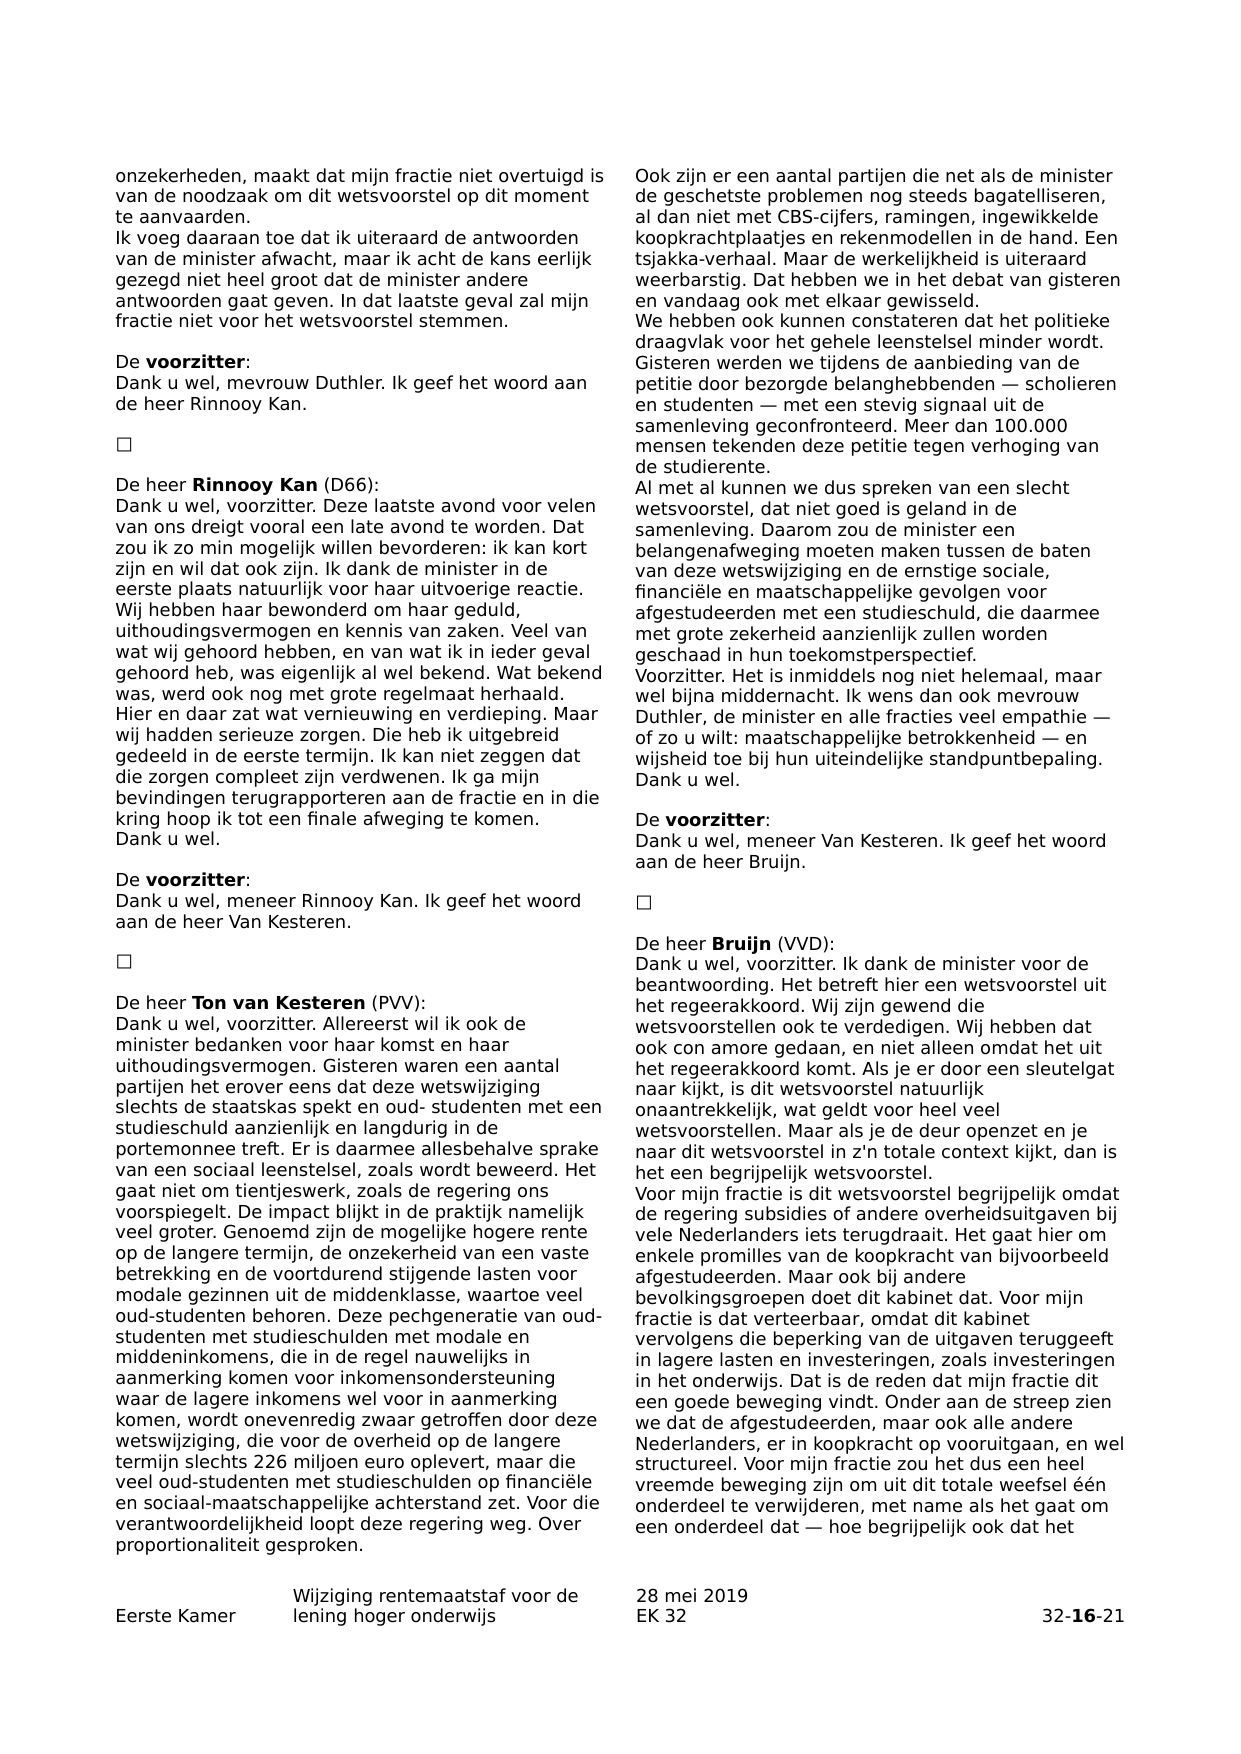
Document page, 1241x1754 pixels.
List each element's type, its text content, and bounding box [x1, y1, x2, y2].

text ⬜ [115, 952, 605, 973]
text We hebben ook kunnen constateren dat het politieke draagvlak voor het gehele leenstelsel minder wordt. Gisteren werden we tijdens de aanbieding van de petitie door bezorgde belanghebbenden — scholieren en studenten — met een stevig signaal uit de samenleving geconfronteerd. Meer dan 100.000 mensen tekenden deze petitie tegen verhoging van de studierente. [635, 311, 1125, 478]
text Dank u wel, voorzitter. Ik dank de minister voor de beantwoording. Het betreft hier een wetsvoorstel uit het regeerakkoord. Wij zijn gewend die wetsvoorstellen ook te verdedigen. Wij hebben dat ook con amore gedaan, en niet alleen omdat het uit het regeerakkoord komt. Als je er door een sleutelgat naar kijkt, is dit wetsvoorstel natuurlijk onaantrekkelijk, wat geldt voor heel veel wetsvoorstellen. Maar als je de deur openzet en je naar dit wetsvoorstel in z'n totale context kijkt, dan is het een begrijpelijk wetsvoorstel. [635, 954, 1125, 1183]
text Dank u wel, mevrouw Duthler. Ik geef het woord aan de heer Rinnooy Kan. [115, 373, 605, 414]
text De voorzitter: [115, 352, 605, 373]
text De voorzitter: [115, 870, 605, 891]
text Dank u wel, meneer Rinnooy Kan. Ik geef het woord aan de heer Van Kesteren. [115, 891, 605, 932]
text Al met al kunnen we dus spreken van een slecht wetsvoorstel, dat niet goed is geland in de samenleving. Daarom zou de minister een belangenafweging moeten maken tussen de baten van deze wetswijziging en de ernstige sociale, financiële en maatschappelijke gevolgen voor afgestudeerden met een studieschuld, die daarmee met grote zekerheid aanzienlijk zullen worden geschaad in hun toekomstperspectief. [635, 478, 1125, 665]
text Voor mijn fractie is dit wetsvoorstel begrijpelijk omdat de regering subsidies of andere overheidsuitgaven bij vele Nederlanders iets terugdraait. Het gaat hier om enkele promilles van de koopkracht van bijvoorbeeld afgestudeerden. Maar ook bij andere bevolkingsgroepen doet dit kabinet dat. Voor mijn fractie is dat verteerbaar, omdat dit kabinet vervolgens die beperking van de uitgaven teruggeeft in lagere lasten en investeringen, zoals investeringen in het onderwijs. Dat is de reden dat mijn fractie dit een goede beweging vindt. Onder aan de streep zien we dat de afgestudeerden, maar ook alle andere Nederlanders, er in koopkracht op vooruitgaan, en wel structureel. Voor mijn fractie zou het dus een heel vreemde beweging zijn om uit dit totale weefsel één onderdeel te verwijderen, met name als het gaat om een onderdeel dat — hoe begrijpelijk ook dat het [635, 1183, 1125, 1537]
text De voorzitter: [635, 810, 1125, 831]
text Dank u wel. [115, 829, 605, 850]
text Ik voeg daaraan toe dat ik uiteraard de antwoorden van de minister afwacht, maar ik acht de kans eerlijk gezegd niet heel groot dat de minister andere antwoorden gaat geven. In dat laatste geval zal mijn fractie niet voor het wetsvoorstel stemmen. [115, 228, 605, 332]
text De heer Ton van Kesteren (PVV): [115, 993, 605, 1014]
text ⬜ [635, 893, 1125, 913]
text Dank u wel, voorzitter. Allereerst wil ik ook de minister bedanken voor haar komst en haar uithoudingsvermogen. Gisteren waren een aantal partijen het erover eens dat deze wetswijziging slechts de staatskas spekt en oud- studenten met een studieschuld aanzienlijk en langdurig in de portemonnee treft. Er is daarmee allesbehalve sprake van een sociaal leenstelsel, zoals wordt beweerd. Het gaat niet om tientjeswerk, zoals de regering ons voorspiegelt. De impact blijkt in de praktijk namelijk veel groter. Genoemd zijn de mogelijke hogere rente op de langere termijn, de onzekerheid van een vaste betrekking en de voortdurend stijgende lasten voor modale gezinnen uit de middenklasse, waartoe veel oud-studenten behoren. Deze pechgeneratie van oud-studenten met studieschulden met modale en middeninkomens, die in de regel nauwelijks in aanmerking komen voor inkomensondersteuning waar de lagere inkomens wel voor in aanmerking komen, wordt onevenredig zwaar getroffen door deze wetswijziging, die voor de overheid op de langere termijn slechts 226 miljoen euro oplevert, maar die veel oud-studenten met studieschulden op financiële en sociaal-maatschappelijke achterstand zet. Voor die verantwoordelijkheid loopt deze regering weg. Over proportionaliteit gesproken. [115, 1014, 605, 1556]
text Ook zijn er een aantal partijen die net als de minister de geschetste problemen nog steeds bagatelliseren, al dan niet met CBS-cijfers, ramingen, ingewikkelde koopkrachtplaatjes en rekenmodellen in de hand. Een tsjakka-verhaal. Maar de werkelijkheid is uiteraard weerbarstig. Dat hebben we in het debat van gisteren en vandaag ook met elkaar gewisseld. [635, 165, 1125, 311]
text Dank u wel, meneer Van Kesteren. Ik geef het woord aan de heer Bruijn. [635, 831, 1125, 873]
text Dank u wel, voorzitter. Deze laatste avond voor velen van ons dreigt vooral een late avond te worden. Dat zou ik zo min mogelijk willen bevorderen: ik kan kort zijn en wil dat ook zijn. Ik dank de minister in de eerste plaats natuurlijk voor haar uitvoerige reactie. Wij hebben haar bewonderd om haar geduld, uithoudingsvermogen en kennis van zaken. Veel van wat wij gehoord hebben, en van wat ik in ieder geval gehoord heb, was eigenlijk al wel bekend. Wat bekend was, werd ook nog met grote regelmaat herhaald. Hier en daar zat wat vernieuwing en verdieping. Maar wij hadden serieuze zorgen. Die heb ik uitgebreid gedeeld in de eerste termijn. Ik kan niet zeggen dat die zorgen compleet zijn verdwenen. Ik ga mijn bevindingen terugrapporteren aan de fractie en in die kring hoop ik tot een finale afweging te komen. [115, 496, 605, 829]
text De heer Bruijn (VVD): [635, 933, 1125, 954]
text ⬜ [115, 434, 605, 455]
text onzekerheden, maakt dat mijn fractie niet overtuigd is van de noodzaak om dit wetsvoorstel op dit moment te aanvaarden. [115, 165, 605, 228]
text De heer Rinnooy Kan (D66): [115, 475, 605, 496]
text Dank u wel. [635, 769, 1125, 790]
text Voorzitter. Het is inmiddels nog niet helemaal, maar wel bijna middernacht. Ik wens dan ook mevrouw Duthler, de minister en alle fracties veel empathie — of zo u wilt: maatschappelijke betrokkenheid — en wijsheid toe bij hun uiteindelijke standpuntbepaling. [635, 665, 1125, 769]
